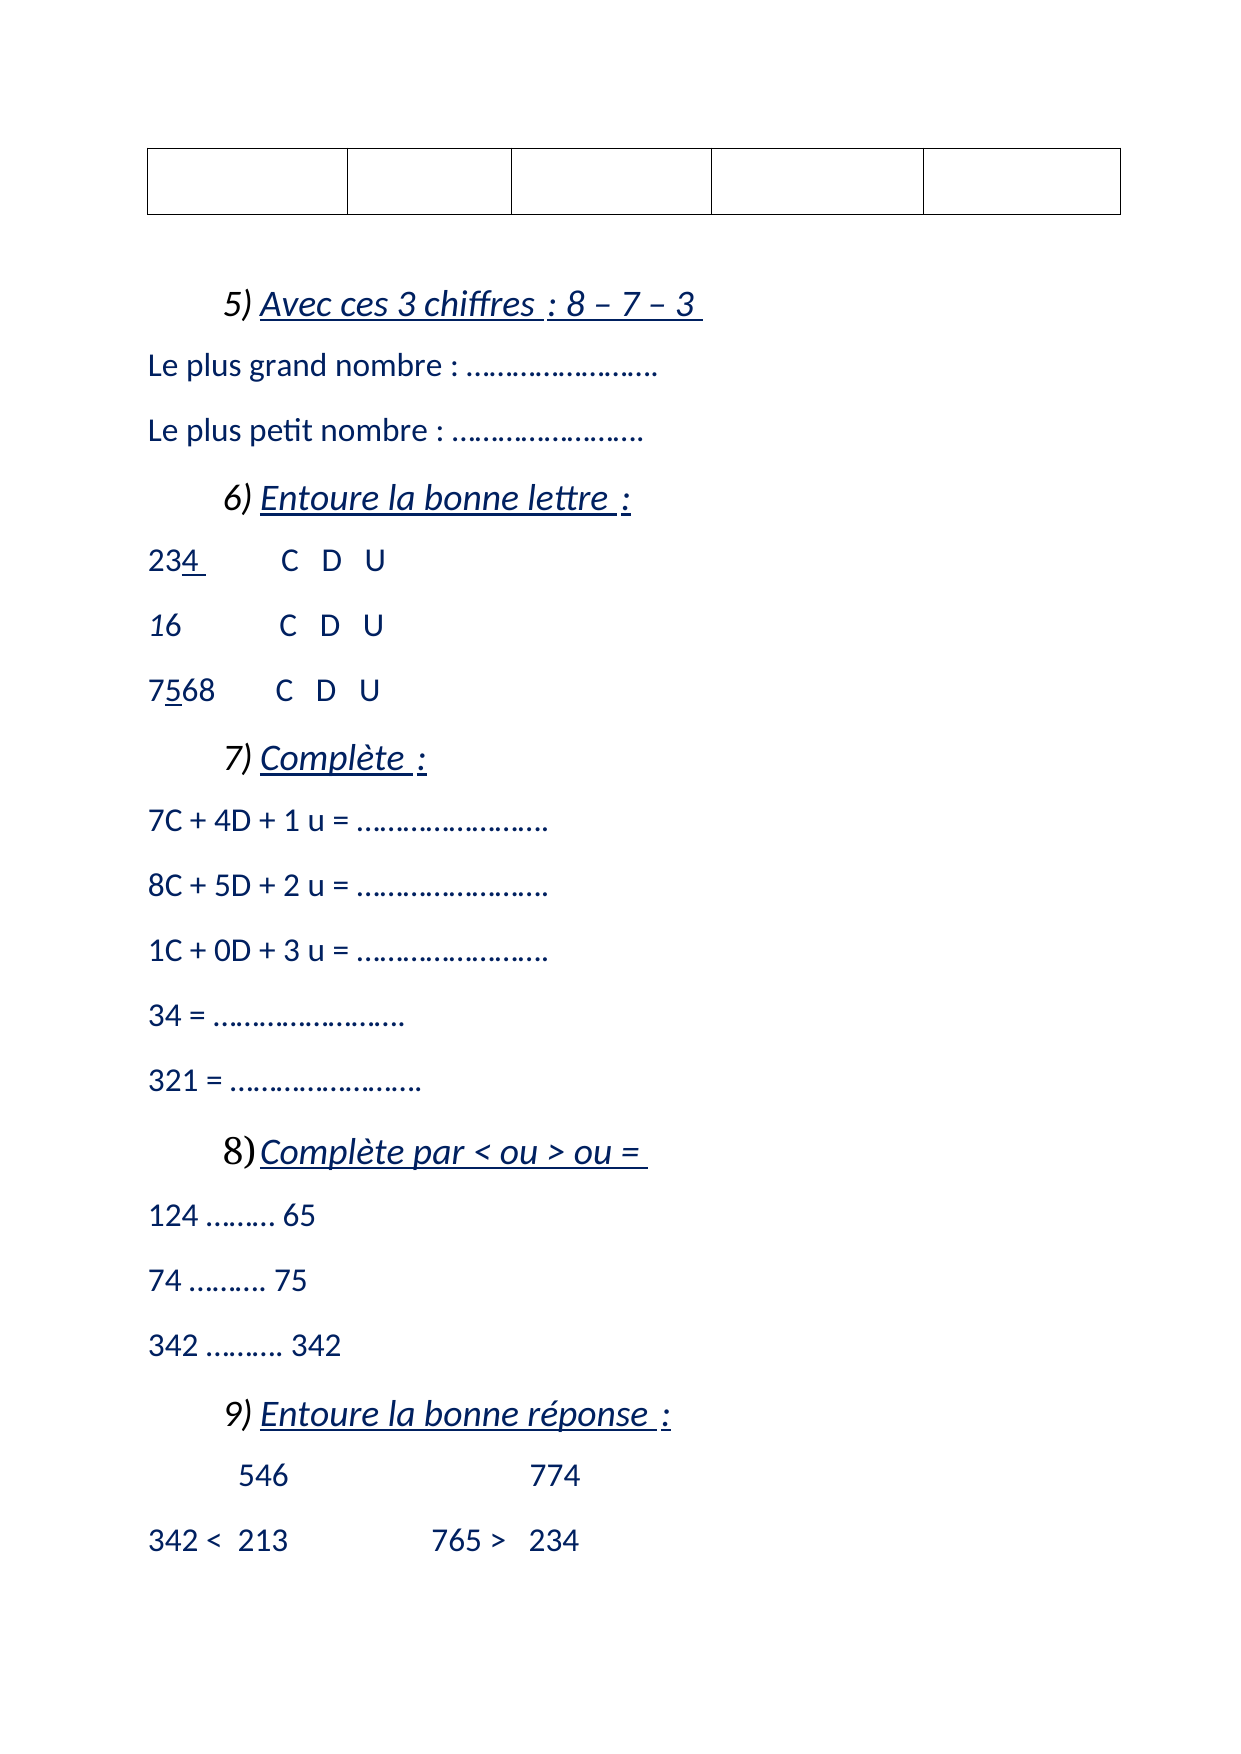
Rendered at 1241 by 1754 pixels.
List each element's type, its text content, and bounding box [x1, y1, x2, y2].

text 74 ………. 75 [148, 1259, 1093, 1300]
text 546 774 [148, 1454, 1093, 1495]
text Le plus petit nombre : ……………………. [148, 409, 1093, 450]
table_cell [924, 149, 1004, 213]
text 1C + 0D + 3 u = ……………………. [148, 929, 1093, 970]
table_cell [451, 149, 511, 213]
list Entoure la bonne lettre : [222, 474, 1093, 520]
table_cell [753, 149, 827, 213]
text 7568 C D U [148, 669, 1093, 710]
text 34 = ……………………. [148, 994, 1093, 1035]
list Complète : [222, 734, 1093, 780]
text 7C + 4D + 1 u = ……………………. [148, 799, 1093, 839]
list Avec ces 3 chiffres : 8 – 7 – 3 [222, 279, 1093, 325]
table_cell [1004, 149, 1120, 213]
text 234 C D U [148, 539, 1093, 580]
table_cell [512, 149, 711, 213]
text 124 ……… 65 [148, 1194, 1093, 1235]
list Entoure la bonne réponse : [222, 1389, 1093, 1435]
text Le plus grand nombre : ……………………. [148, 344, 1093, 385]
text 16 C D U [148, 604, 1093, 645]
table_cell [348, 149, 398, 213]
text 8C + 5D + 2 u = ……………………. [148, 864, 1093, 905]
text 321 = ……………………. [148, 1059, 1093, 1100]
text 342 ………. 342 [148, 1324, 1093, 1365]
list Complète par < ou > ou = [222, 1124, 1093, 1175]
text 342 < 213 765 > 234 [148, 1519, 1093, 1560]
table_cell [712, 149, 753, 213]
table_cell [258, 149, 347, 213]
table_cell [148, 149, 258, 213]
table_cell [398, 149, 451, 213]
table_cell [827, 149, 923, 213]
